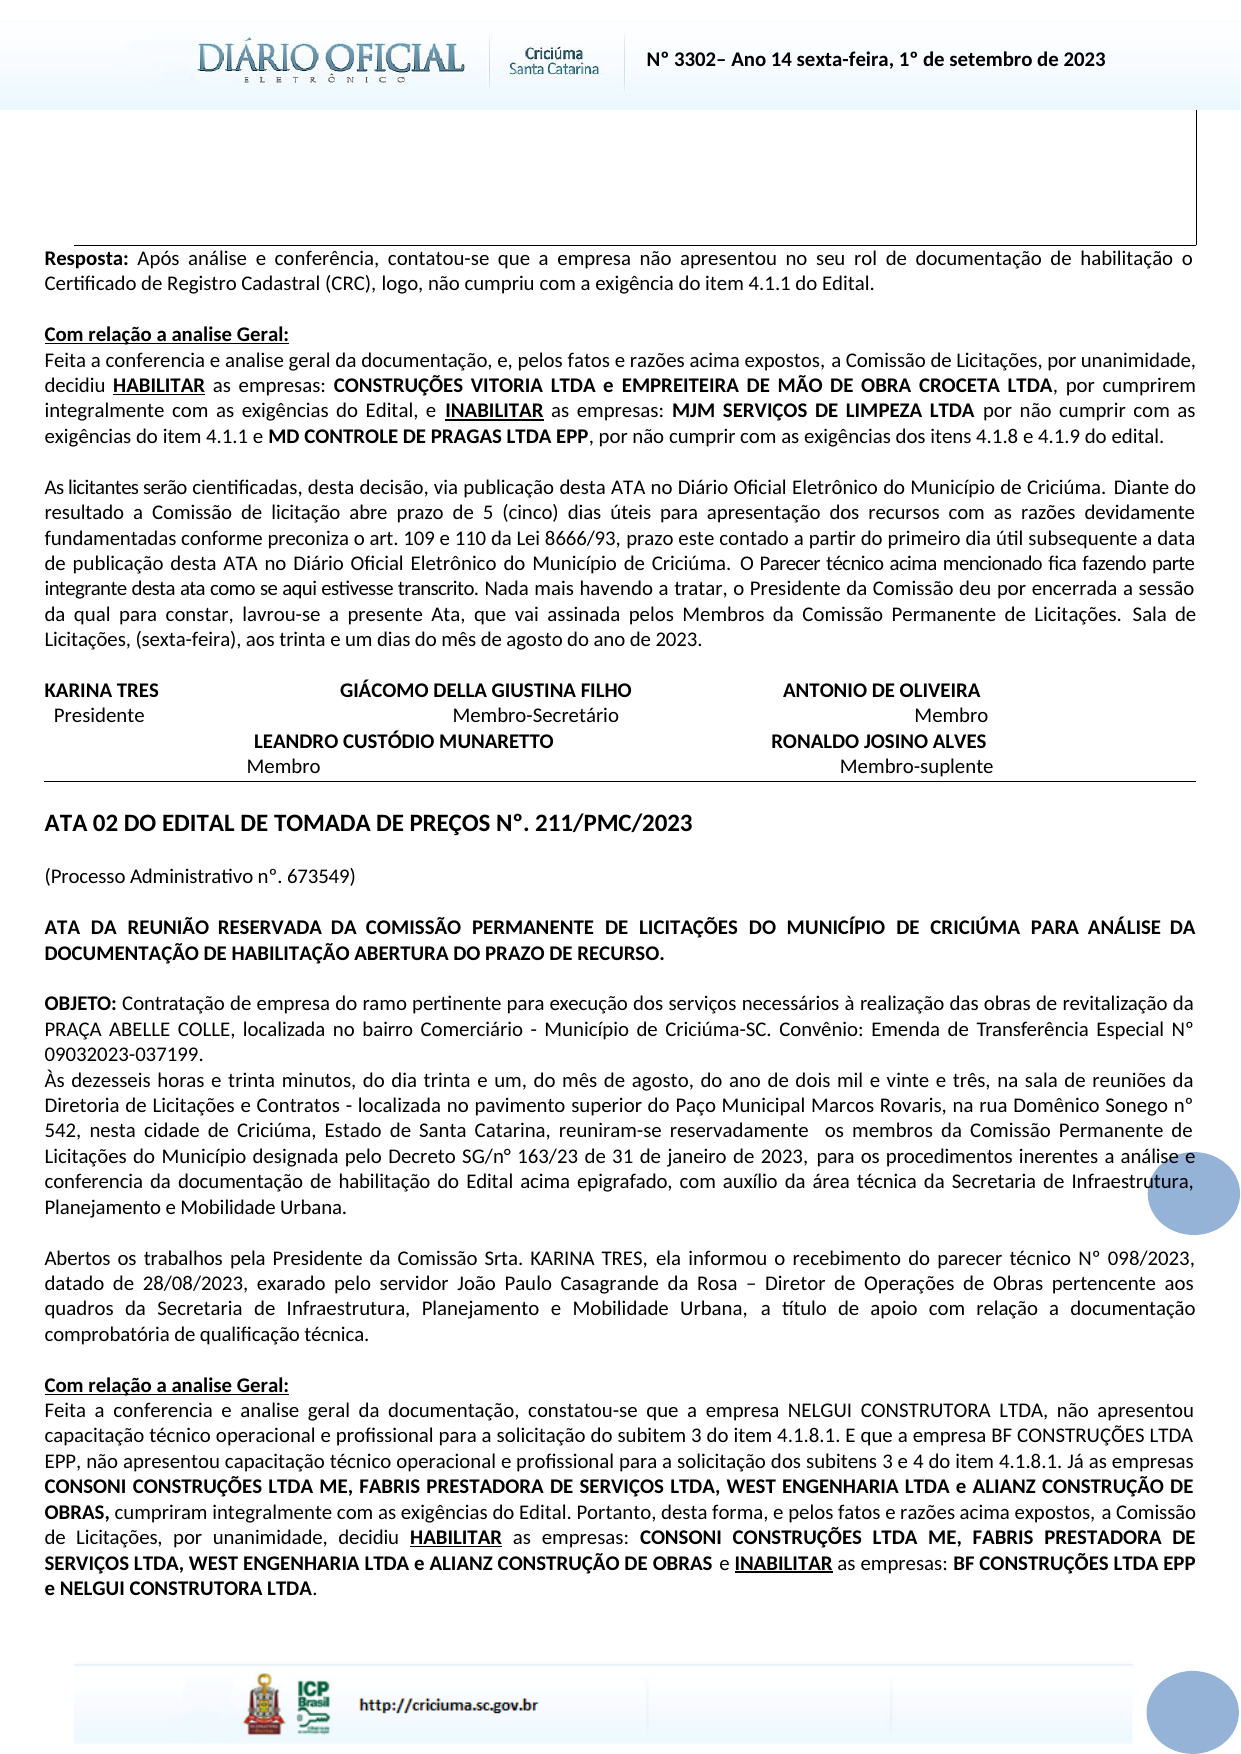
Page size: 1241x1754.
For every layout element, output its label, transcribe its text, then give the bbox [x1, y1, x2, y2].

text As licitantes serão cientificadas, desta decisão, via publicação desta ATA no Diário Oficial Eletrônico do Município de Criciúma. Diante do resultado a Comissão de licitação abre prazo de 5 (cinco) dias úteis para apresentação dos recursos com as razões devidamente fundamentadas conforme preconiza o art. 109 e 110 da Lei 8666/93, prazo este contado a partir do primeiro dia útil subsequente a data de publicação desta ATA no Diário Oficial Eletrônico do Município de Criciúma. O Parecer técnico acima mencionado fica fazendo parte integrante desta ata como se aqui estivesse transcrito. Nada mais havendo a tratar, o Presidente da Comissão deu por encerrada a sessão da qual para constar, lavrou-se a presente Ata, que vai assinada pelos Membros da Comissão Permanente de Licitações. Sala de Licitações, (sexta-feira), aos trinta e um dias do mês de agosto do ano de 2023. [44, 474, 1196, 652]
text Resposta: Após análise e conferência, contatou-se que a empresa não apresentou no seu rol de documentação de habilitação o Certificado de Registro Cadastral (CRC), logo, não cumpriu com a exigência do item 4.1.1 do Edital. [44, 245, 1196, 296]
text OBJETO: Contratação de empresa do ramo pertinente para execução dos serviços necessários à realização das obras de revitalização da PRAÇA ABELLE COLLE, localizada no bairro Comerciário - Município de Criciúma-SC. Convênio: Emenda de Transferência Especial Nº 09032023-037199. [44, 991, 1196, 1067]
text Membro Membro-suplente [44, 753, 1196, 781]
text Feita a conferencia e analise geral da documentação, constatou-se que a empresa NELGUI CONSTRUTORA LTDA, não apresentou capacitação técnico operacional e profissional para a solicitação do subitem 3 do item 4.1.8.1. E que a empresa BF CONSTRUÇÕES LTDA EPP, não apresentou capacitação técnico operacional e profissional para a solicitação dos subitens 3 e 4 do item 4.1.8.1. Já as empresas CONSONI CONSTRUÇÕES LTDA ME, FABRIS PRESTADORA DE SERVIÇOS LTDA, WEST ENGENHARIA LTDA e ALIANZ CONSTRUÇÃO DE OBRAS, cumpriram integralmente com as exigências do Edital. Portanto, desta forma, e pelos fatos e razões acima expostos, a Comissão de Licitações, por unanimidade, decidiu HABILITAR as empresas: CONSONI CONSTRUÇÕES LTDA ME, FABRIS PRESTADORA DE SERVIÇOS LTDA, WEST ENGENHARIA LTDA e ALIANZ CONSTRUÇÃO DE OBRAS e INABILITAR as empresas: BF CONSTRUÇÕES LTDA EPP e NELGUI CONSTRUTORA LTDA. [44, 1397, 1196, 1601]
text Com relação a analise Geral: [44, 1372, 1196, 1397]
text Presidente Membro-Secretário Membro [44, 703, 1196, 728]
text ATA DA REUNIÃO RESERVADA DA COMISSÃO PERMANENTE DE LICITAÇÕES DO MUNICÍPIO DE CRICIÚMA PARA ANÁLISE DA DOCUMENTAÇÃO DE HABILITAÇÃO ABERTURA DO PRAZO DE RECURSO. [44, 914, 1196, 965]
text Feita a conferencia e analise geral da documentação, e, pelos fatos e razões acima expostos, a Comissão de Licitações, por unanimidade, decidiu HABILITAR as empresas: CONSTRUÇÕES VITORIA LTDA e EMPREITEIRA DE MÃO DE OBRA CROCETA LTDA, por cumprirem integralmente com as exigências do Edital, e INABILITAR as empresas: MJM SERVIÇOS DE LIMPEZA LTDA por não cumprir com as exigências do item 4.1.1 e MD CONTROLE DE PRAGAS LTDA EPP, por não cumprir com as exigências dos itens 4.1.8 e 4.1.9 do edital. [44, 347, 1196, 448]
text LEANDRO CUSTÓDIO MUNARETTO RONALDO JOSINO ALVES [44, 728, 1196, 753]
text Abertos os trabalhos pela Presidente da Comissão Srta. KARINA TRES, ela informou o recebimento do parecer técnico Nº 098/2023, datado de 28/08/2023, exarado pelo servidor João Paulo Casagrande da Rosa – Diretor de Operações de Obras pertencente aos quadros da Secretaria de Infraestrutura, Planejamento e Mobilidade Urbana, a título de apoio com relação a documentação comprobatória de qualificação técnica. [44, 1245, 1196, 1346]
text (Processo Administrativo nº. 673549) [44, 863, 1196, 889]
text Com relação a analise Geral: [44, 321, 1196, 347]
text ATA 02 DO EDITAL DE TOMADA DE PREÇOS Nº. 211/PMC/2023 [44, 807, 1196, 838]
text KARINA TRES GIÁCOMO DELLA GIUSTINA FILHO ANTONIO DE OLIVEIRA [44, 677, 1196, 703]
text Às dezesseis horas e trinta minutos, do dia trinta e um, do mês de agosto, do ano de dois mil e vinte e três, na sala de reuniões da Diretoria de Licitações e Contratos - localizada no pavimento superior do Paço Municipal Marcos Rovaris, na rua Domênico Sonego nº 542, nesta cidade de Criciúma, Estado de Santa Catarina, reuniram-se reservadamente os membros da Comissão Permanente de Licitações do Município designada pelo Decreto SG/n° 163/23 de 31 de janeiro de 2023, para os procedimentos inerentes a análise e conferencia da documentação de habilitação do Edital acima epigrafado, com auxílio da área técnica da Secretaria de Infraestrutura, Planejamento e Mobilidade Urbana. [44, 1067, 1196, 1219]
